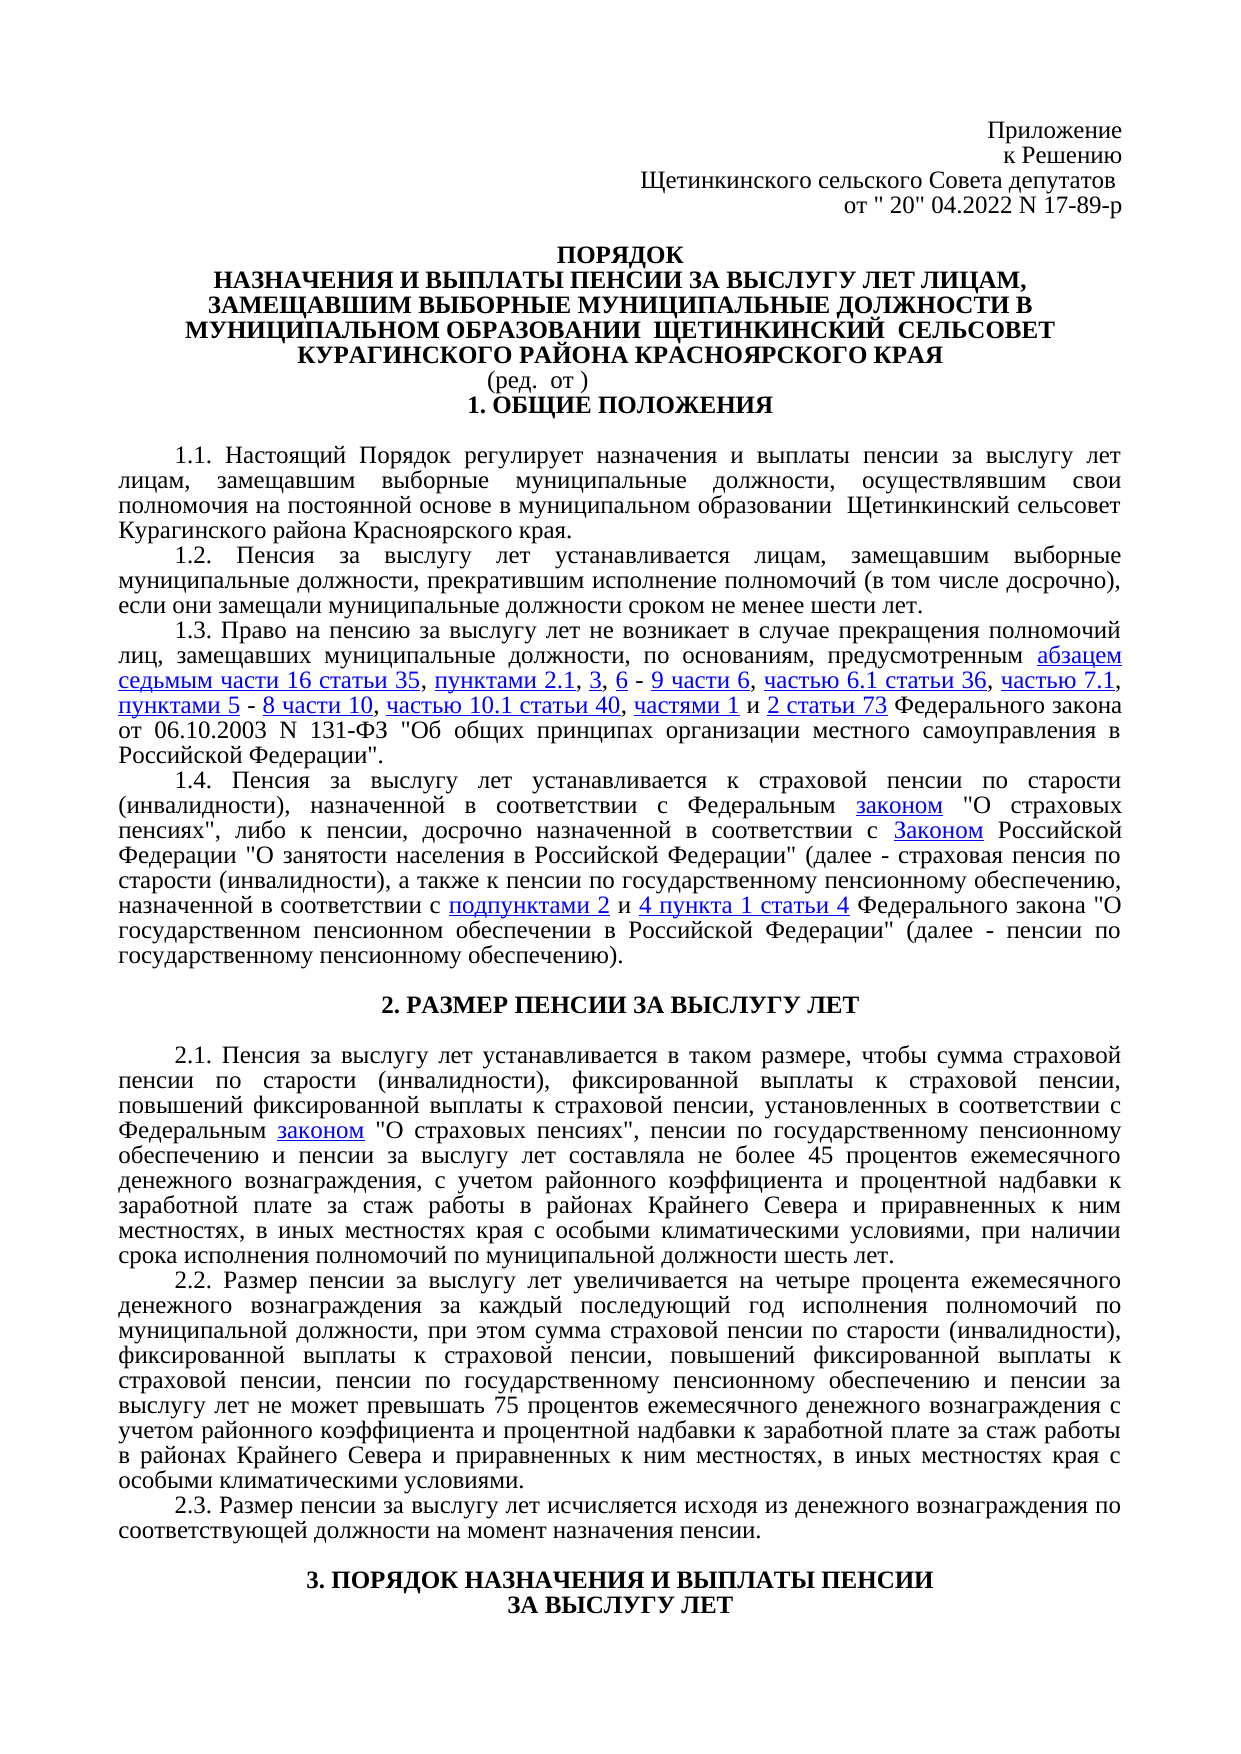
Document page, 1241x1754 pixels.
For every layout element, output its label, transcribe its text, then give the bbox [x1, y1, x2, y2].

text ПОРЯДОК [118, 243, 1122, 268]
text 3. ПОРЯДОК НАЗНАЧЕНИЯ И ВЫПЛАТЫ ПЕНСИИ [118, 1568, 1122, 1593]
text (ред. от ) [118, 368, 1122, 393]
text 2.3. Размер пенсии за выслугу лет исчисляется исходя из денежного вознаграждения по соответствующей должности на момент назначения пенсии. [118, 1493, 1122, 1543]
text НАЗНАЧЕНИЯ И ВЫПЛАТЫ ПЕНСИИ ЗА ВЫСЛУГУ ЛЕТ ЛИЦАМ, ЗАМЕЩАВШИМ ВЫБОРНЫЕ МУНИЦИПАЛЬНЫЕ ДОЛЖНОСТИ В МУНИЦИПАЛЬНОМ ОБРАЗОВАНИИ ЩЕТИНКИНСКИЙ СЕЛЬСОВЕТ КУРАГИНСКОГО РАЙОНА КРАСНОЯРСКОГО КРАЯ [118, 268, 1122, 368]
text Щетинкинского сельского Совета депутатов [118, 168, 1122, 193]
text 1. ОБЩИЕ ПОЛОЖЕНИЯ [118, 393, 1122, 418]
text 2.2. Размер пенсии за выслугу лет увеличивается на четыре процента ежемесячного денежного вознаграждения за каждый последующий год исполнения полномочий по муниципальной должности, при этом сумма страховой пенсии по старости (инвалидности), фиксированной выплаты к страховой пенсии, повышений фиксированной выплаты к страховой пенсии, пенсии по государственному пенсионному обеспечению и пенсии за выслугу лет не может превышать 75 процентов ежемесячного денежного вознаграждения с учетом районного коэффициента и процентной надбавки к заработной плате за стаж работы в районах Крайнего Севера и приравненных к ним местностях, в иных местностях края с особыми климатическими условиями. [118, 1268, 1122, 1493]
text от " 20" 04.2022 N 17-89-р [118, 193, 1122, 218]
text 1.2. Пенсия за выслугу лет устанавливается лицам, замещавшим выборные муниципальные должности, прекратившим исполнение полномочий (в том числе досрочно), если они замещали муниципальные должности сроком не менее шести лет. [118, 543, 1122, 618]
text к Решению [118, 143, 1122, 168]
text 1.1. Настоящий Порядок регулирует назначения и выплаты пенсии за выслугу лет лицам, замещавшим выборные муниципальные должности, осуществлявшим свои полномочия на постоянной основе в муниципальном образовании Щетинкинский сельсовет Курагинского района Красноярского края. [118, 443, 1122, 543]
text ЗА ВЫСЛУГУ ЛЕТ [118, 1593, 1122, 1618]
text 1.3. Право на пенсию за выслугу лет не возникает в случае прекращения полномочий лиц, замещавших муниципальные должности, по основаниям, предусмотренным абзацем седьмым части 16 статьи 35, пунктами 2.1, 3, 6 - 9 части 6, частью 6.1 статьи 36, частью 7.1, пунктами 5 - 8 части 10, частью 10.1 статьи 40, частями 1 и 2 статьи 73 Федерального закона от 06.10.2003 N 131-ФЗ "Об общих принципах организации местного самоуправления в Российской Федерации". [118, 618, 1122, 768]
text 2. РАЗМЕР ПЕНСИИ ЗА ВЫСЛУГУ ЛЕТ [118, 993, 1122, 1018]
text 2.1. Пенсия за выслугу лет устанавливается в таком размере, чтобы сумма страховой пенсии по старости (инвалидности), фиксированной выплаты к страховой пенсии, повышений фиксированной выплаты к страховой пенсии, установленных в соответствии с Федеральным законом "О страховых пенсиях", пенсии по государственному пенсионному обеспечению и пенсии за выслугу лет составляла не более 45 процентов ежемесячного денежного вознаграждения, с учетом районного коэффициента и процентной надбавки к заработной плате за стаж работы в районах Крайнего Севера и приравненных к ним местностях, в иных местностях края с особыми климатическими условиями, при наличии срока исполнения полномочий по муниципальной должности шесть лет. [118, 1043, 1122, 1268]
text Приложение [118, 118, 1122, 143]
text 1.4. Пенсия за выслугу лет устанавливается к страховой пенсии по старости (инвалидности), назначенной в соответствии с Федеральным законом "О страховых пенсиях", либо к пенсии, досрочно назначенной в соответствии с Законом Российской Федерации "О занятости населения в Российской Федерации" (далее - страховая пенсия по старости (инвалидности), а также к пенсии по государственному пенсионному обеспечению, назначенной в соответствии с подпунктами 2 и 4 пунктаHYPERLINK "consultantplus://offline/ref=8C8BAF7433EDECFA1511FEAF9477A9D189609A9AF2008BDA9716E8280DB1564ED8A9EAFFEBACA1AADFD7DCF42B241CBB3DCC675BC5F808BB4CWFG" 1 статьи 4 Федерального закона "О государственном пенсионном обеспечении в Российской Федерации" (далее - пенсии по государственному пенсионному обеспечению). [118, 768, 1122, 968]
